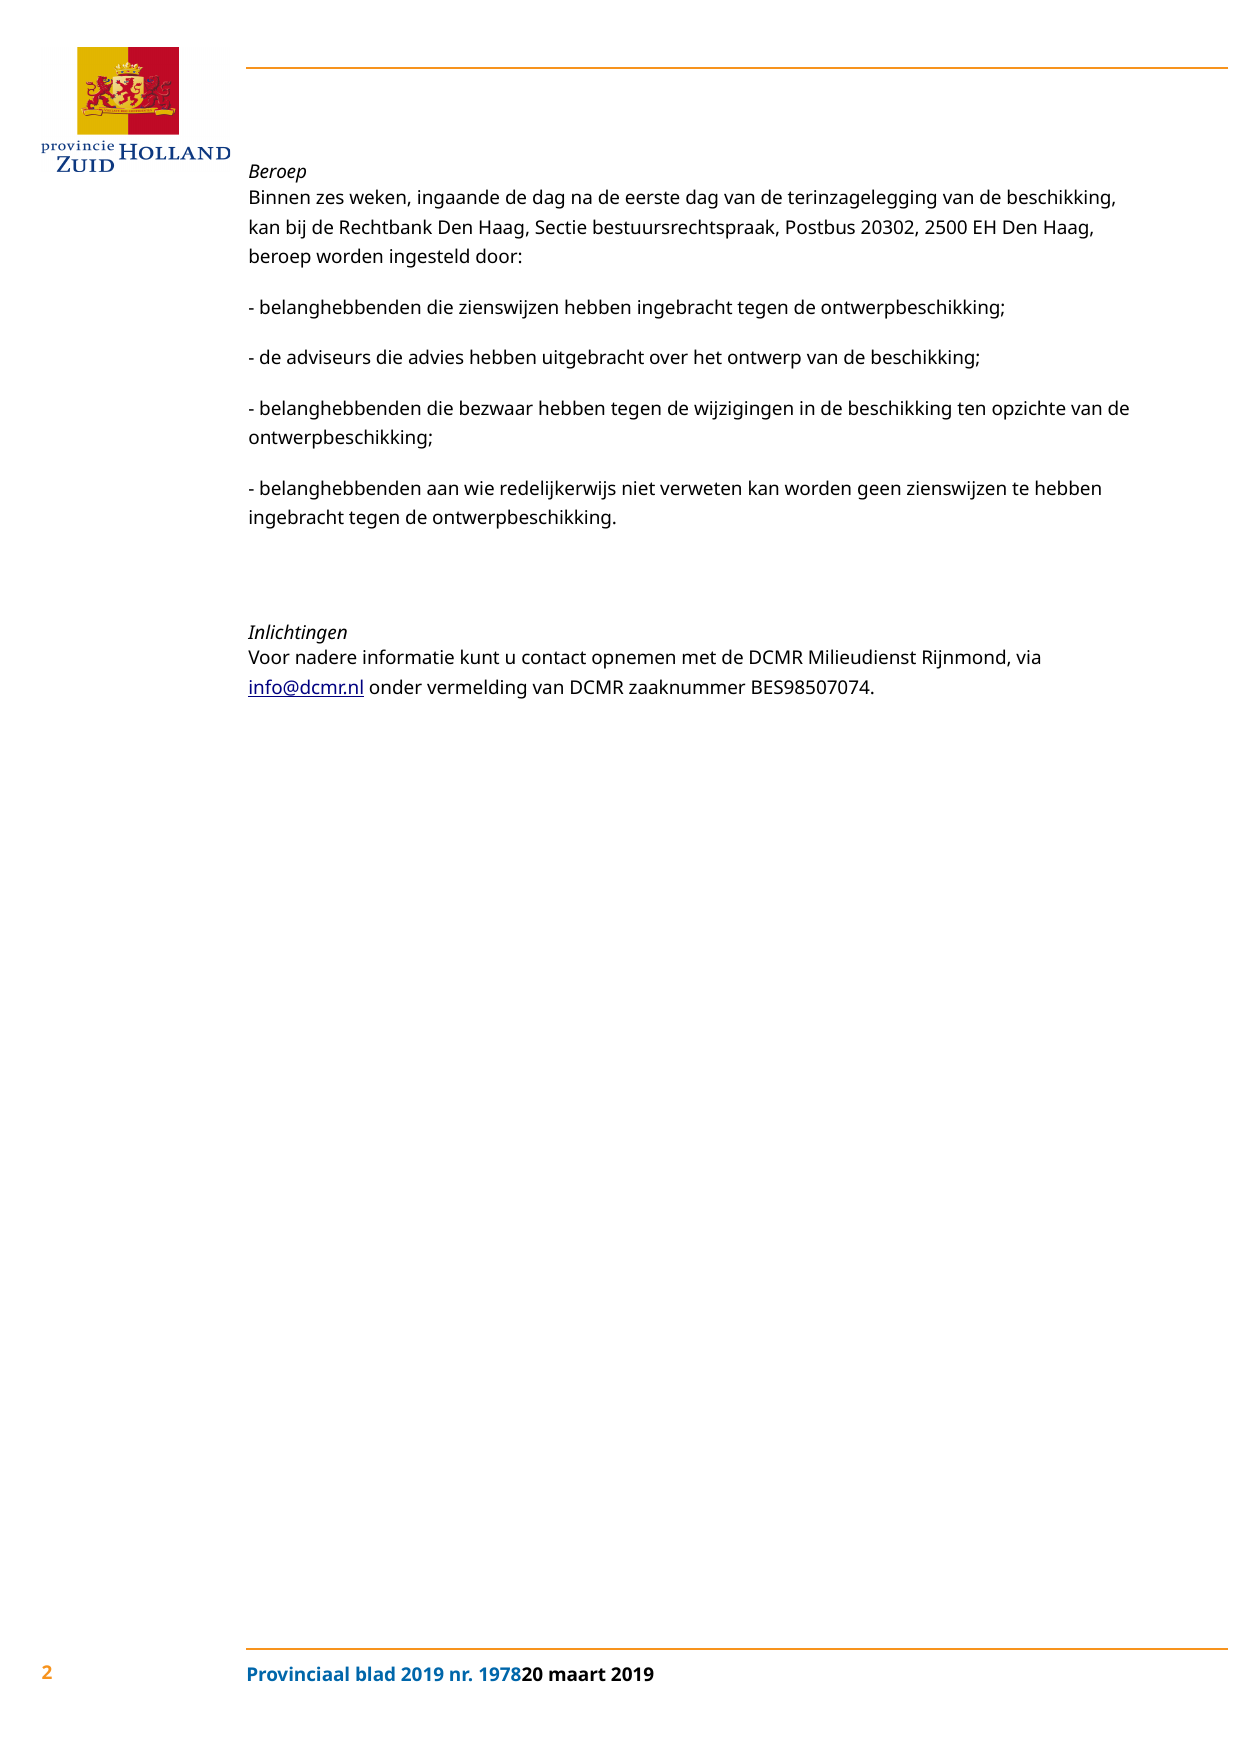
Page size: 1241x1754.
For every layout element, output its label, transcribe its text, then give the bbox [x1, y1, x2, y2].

text Inlichtingen [248, 619, 1152, 644]
text - belanghebbenden die bezwaar hebben tegen de wijzigingen in de beschikking ten opzichte van de ontwerpbeschikking; [248, 395, 1152, 450]
text Voor nadere informatie kunt u contact opnemen met de DCMR Milieudienst Rijnmond, via info@dcmr.nl onder vermelding van DCMR zaaknummer BES98507074. [248, 644, 1152, 700]
picture [41, 47, 231, 172]
text - belanghebbenden die zienswijzen hebben ingebracht tegen de ontwerpbeschikking; [248, 294, 1152, 320]
text - de adviseurs die advies hebben uitgebracht over het ontwerp van de beschikking; [248, 344, 1152, 370]
text - belanghebbenden aan wie redelijkerwijs niet verweten kan worden geen zienswijzen te hebben ingebracht tegen de ontwerpbeschikking. [248, 475, 1152, 530]
text Binnen zes weken, ingaande de dag na de eerste dag van de terinzagelegging van de beschikking, kan bij de Rechtbank Den Haag, Sectie bestuursrechtspraak, Postbus 20302, 2500 EH Den Haag, beroep worden ingesteld door: [248, 184, 1152, 269]
text Beroep [248, 159, 1152, 184]
